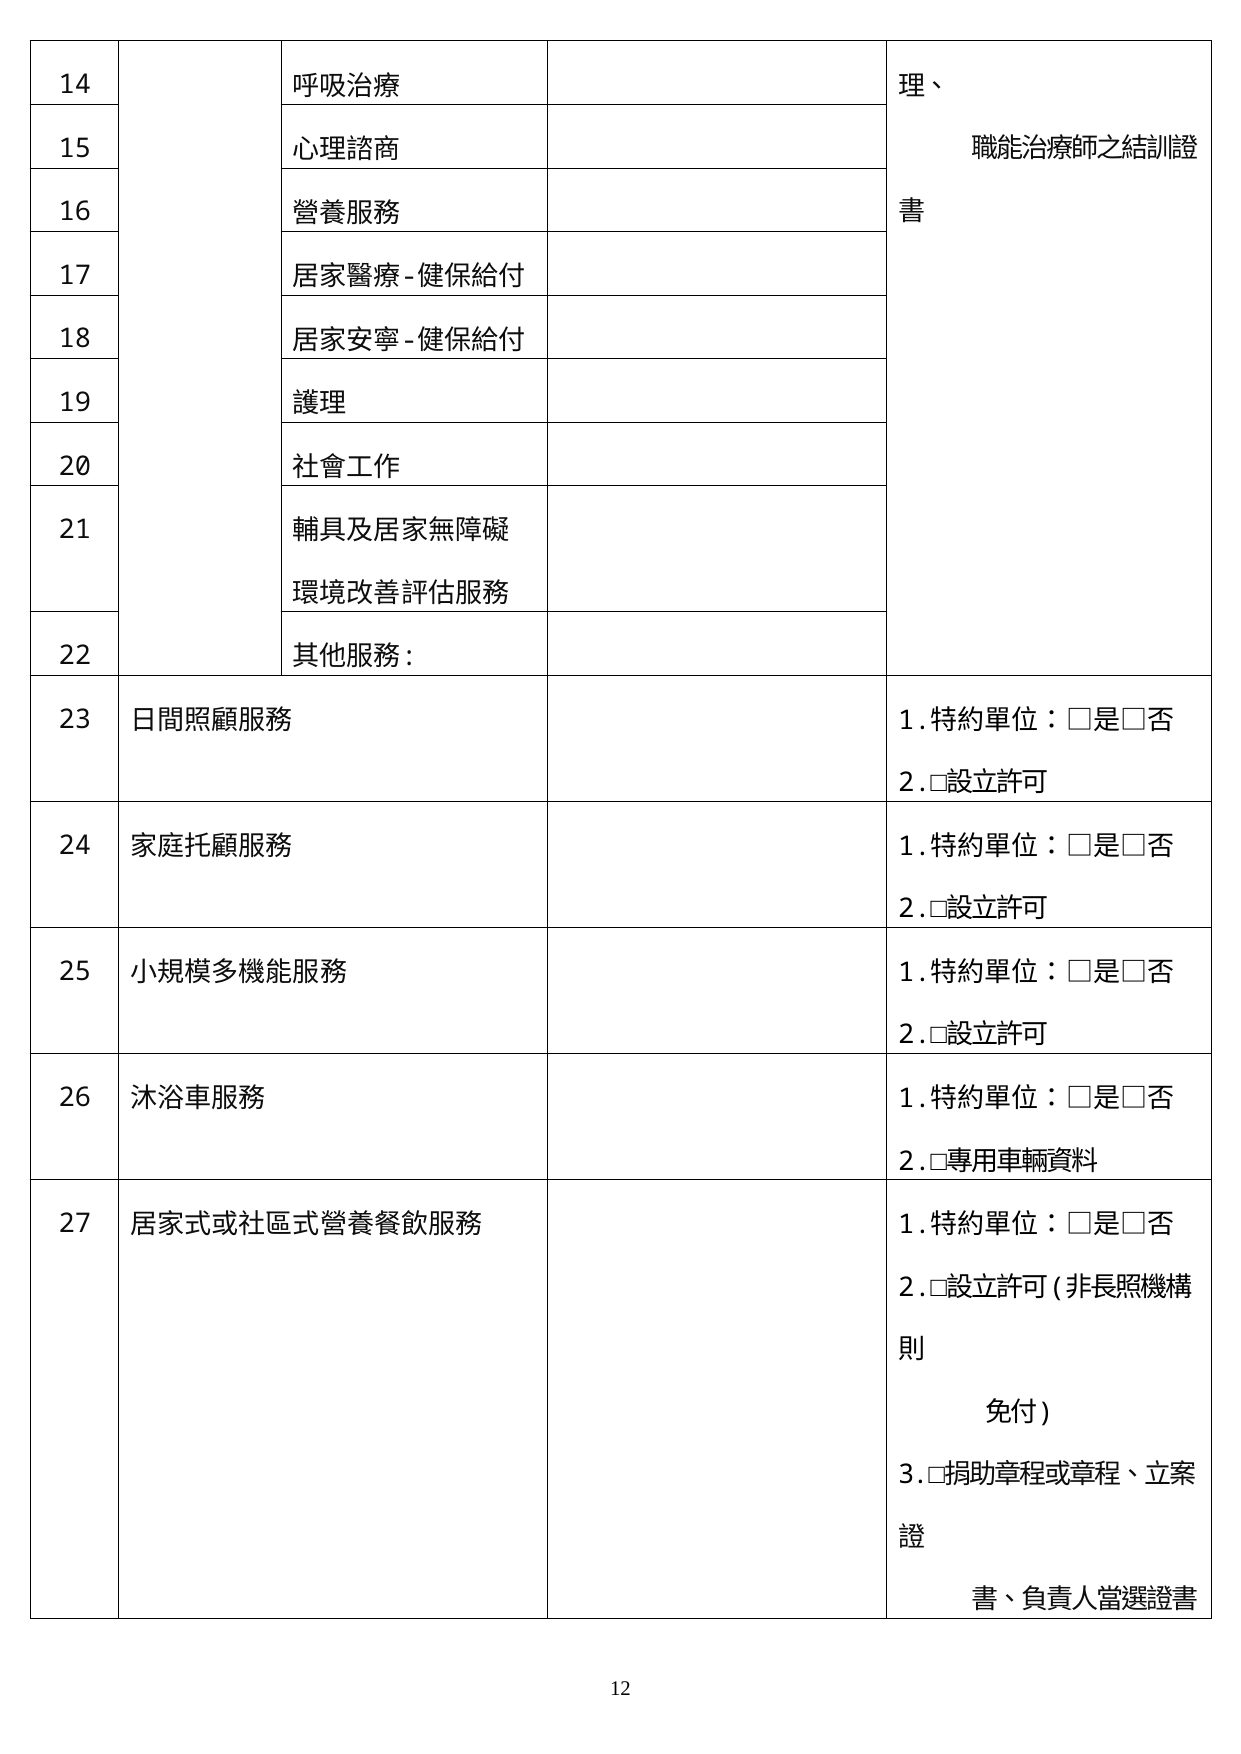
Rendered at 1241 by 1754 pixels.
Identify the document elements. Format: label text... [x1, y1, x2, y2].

table_cell [548, 105, 886, 167]
table_cell 小規模多機能服務 [119, 928, 547, 1053]
table_cell 居家式或社區式營養餐飲服務 [119, 1180, 547, 1617]
table_cell 理、 職能治療師之結訓證書 [887, 41, 1211, 675]
table_cell 20 [31, 423, 118, 485]
table_cell 家庭托顧服務 [119, 802, 547, 927]
table_cell [548, 423, 886, 485]
table_cell 25 [31, 928, 118, 1053]
table_cell 日間照顧服務 [119, 676, 547, 801]
table_cell [548, 802, 886, 927]
table_cell 居家安寧-健保給付 [282, 296, 547, 358]
table_cell [548, 1180, 886, 1617]
table_cell 23 [31, 676, 118, 801]
table_cell 居家醫療-健保給付 [282, 232, 547, 294]
table_cell 1.特約單位：□是□否 2.□專用車輛資料 [887, 1054, 1211, 1179]
table_cell [548, 676, 886, 801]
table_cell 26 [31, 1054, 118, 1179]
table_cell [548, 169, 886, 231]
table_cell 1.特約單位：□是□否 2.□設立許可 [887, 802, 1211, 927]
table_cell 1.特約單位：□是□否 2.□設立許可 [887, 928, 1211, 1053]
table_cell [548, 359, 886, 422]
table_cell 19 [31, 359, 118, 422]
table_cell 27 [31, 1180, 118, 1617]
table_cell 15 [31, 105, 118, 167]
table_cell 1.特約單位：□是□否 2.□設立許可 [887, 676, 1211, 801]
table_cell 社會工作 [282, 423, 547, 485]
table_cell 22 [31, 612, 118, 675]
table_cell [548, 296, 886, 358]
table_cell [548, 928, 886, 1053]
table_cell 心理諮商 [282, 105, 547, 167]
table_cell [548, 232, 886, 294]
table_cell [119, 41, 281, 675]
table_cell 16 [31, 169, 118, 231]
table_cell [548, 41, 886, 104]
table_cell [548, 612, 886, 675]
table_cell [548, 1054, 886, 1179]
table_cell 沐浴車服務 [119, 1054, 547, 1179]
table_cell 1.特約單位：□是□否 2.□設立許可(非長照機構則 免付) 3.□捐助章程或章程、立案證 書、負責人當選證書 [887, 1180, 1211, 1617]
table_cell 18 [31, 296, 118, 358]
table_cell [548, 486, 886, 611]
table_cell 護理 [282, 359, 547, 422]
table_cell 14 [31, 41, 118, 104]
table_cell 其他服務: [282, 612, 547, 675]
table_cell 24 [31, 802, 118, 927]
table_cell 輔具及居家無障礙環境改善評估服務 [282, 486, 547, 611]
table_cell 營養服務 [282, 169, 547, 231]
table_cell 21 [31, 486, 118, 611]
table_cell 17 [31, 232, 118, 294]
table_cell 呼吸治療 [282, 41, 547, 104]
